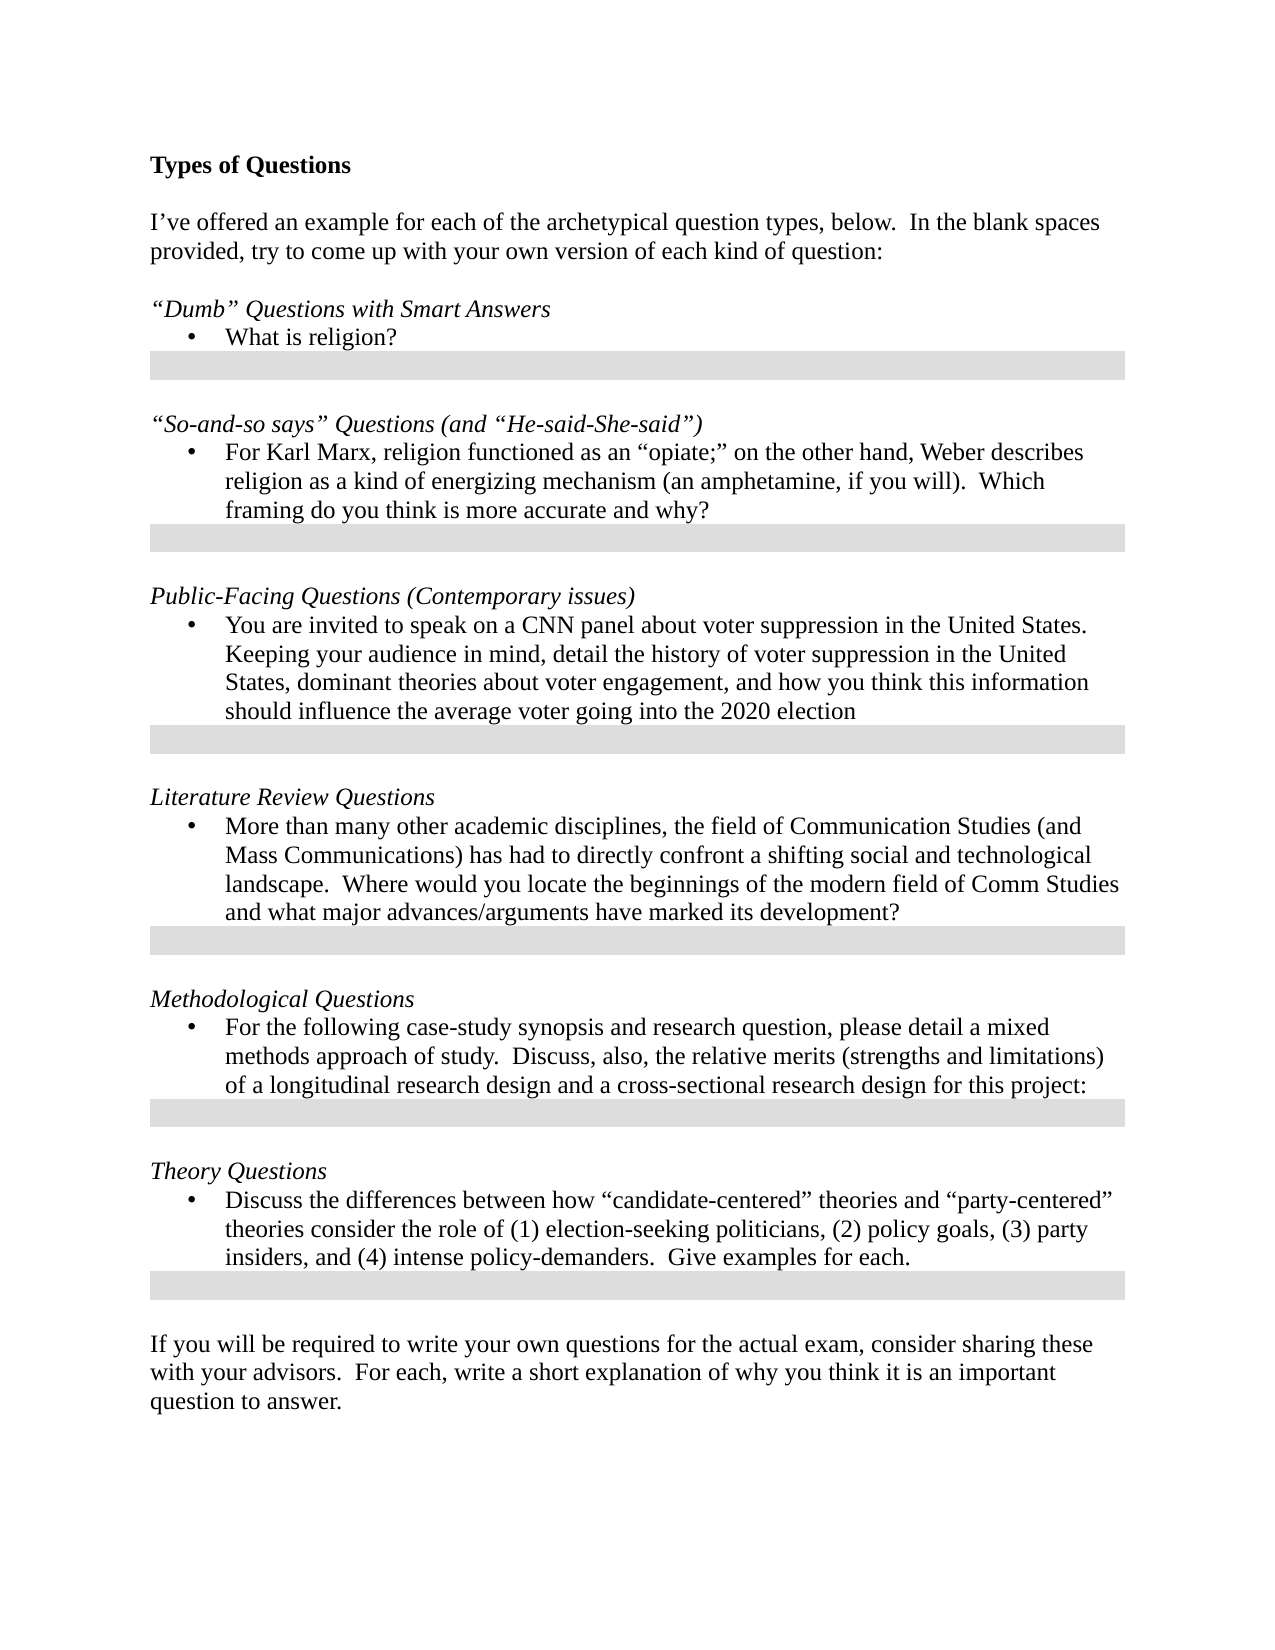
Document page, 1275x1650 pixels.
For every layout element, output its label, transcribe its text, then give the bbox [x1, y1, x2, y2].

table_header [150, 1099, 1125, 1127]
text Literature Review Questions [150, 782, 1125, 811]
list You are invited to speak on a CNN panel about voter suppression in the United States. Keeping your audience in mind, detail the history of voter suppression in the United States, dominant theories about voter engagement, and how you think this information should influence the average voter going into the 2020 election [187, 610, 1125, 725]
text Types of Questions [150, 150, 1125, 179]
text “So-and-so says” Questions (and “He-said-She-said”) [150, 409, 1125, 437]
list For Karl Marx, religion functioned as an “opiate;” on the other hand, Weber describes religion as a kind of energizing mechanism (an amphetamine, if you will). Which framing do you think is more accurate and why? [187, 437, 1125, 524]
text If you will be required to write your own questions for the actual exam, consider sharing these with your advisors. For each, write a short explanation of why you think it is an important question to answer. [150, 1329, 1125, 1415]
table_header [150, 524, 1125, 552]
list More than many other academic disciplines, the field of Communication Studies (and Mass Communications) has had to directly confront a shifting social and technological landscape. Where would you locate the beginnings of the modern field of Comm Studies and what major advances/arguments have marked its development? [187, 811, 1125, 926]
text Methodological Questions [150, 984, 1125, 1012]
list For the following case-study synopsis and research question, please detail a mixed methods approach of study. Discuss, also, the relative merits (strengths and limitations) of a longitudinal research design and a cross-sectional research design for this project: [187, 1012, 1125, 1099]
list Discuss the differences between how “candidate-centered” theories and “party-centered” theories consider the role of (1) election-seeking politicians, (2) policy goals, (3) party insiders, and (4) intense policy-demanders. Give examples for each. [187, 1185, 1125, 1271]
table_header [150, 1271, 1125, 1300]
text “Dumb” Questions with Smart Answers [150, 294, 1125, 322]
table_header [150, 351, 1125, 380]
table_header [150, 725, 1125, 754]
list What is religion? [187, 322, 1125, 351]
text Theory Questions [150, 1156, 1125, 1185]
table_header [150, 926, 1125, 955]
text I’ve offered an example for each of the archetypical question types, below. In the blank spaces provided, try to come up with your own version of each kind of question: [150, 207, 1125, 265]
text Public-Facing Questions (Contemporary issues) [150, 581, 1125, 610]
